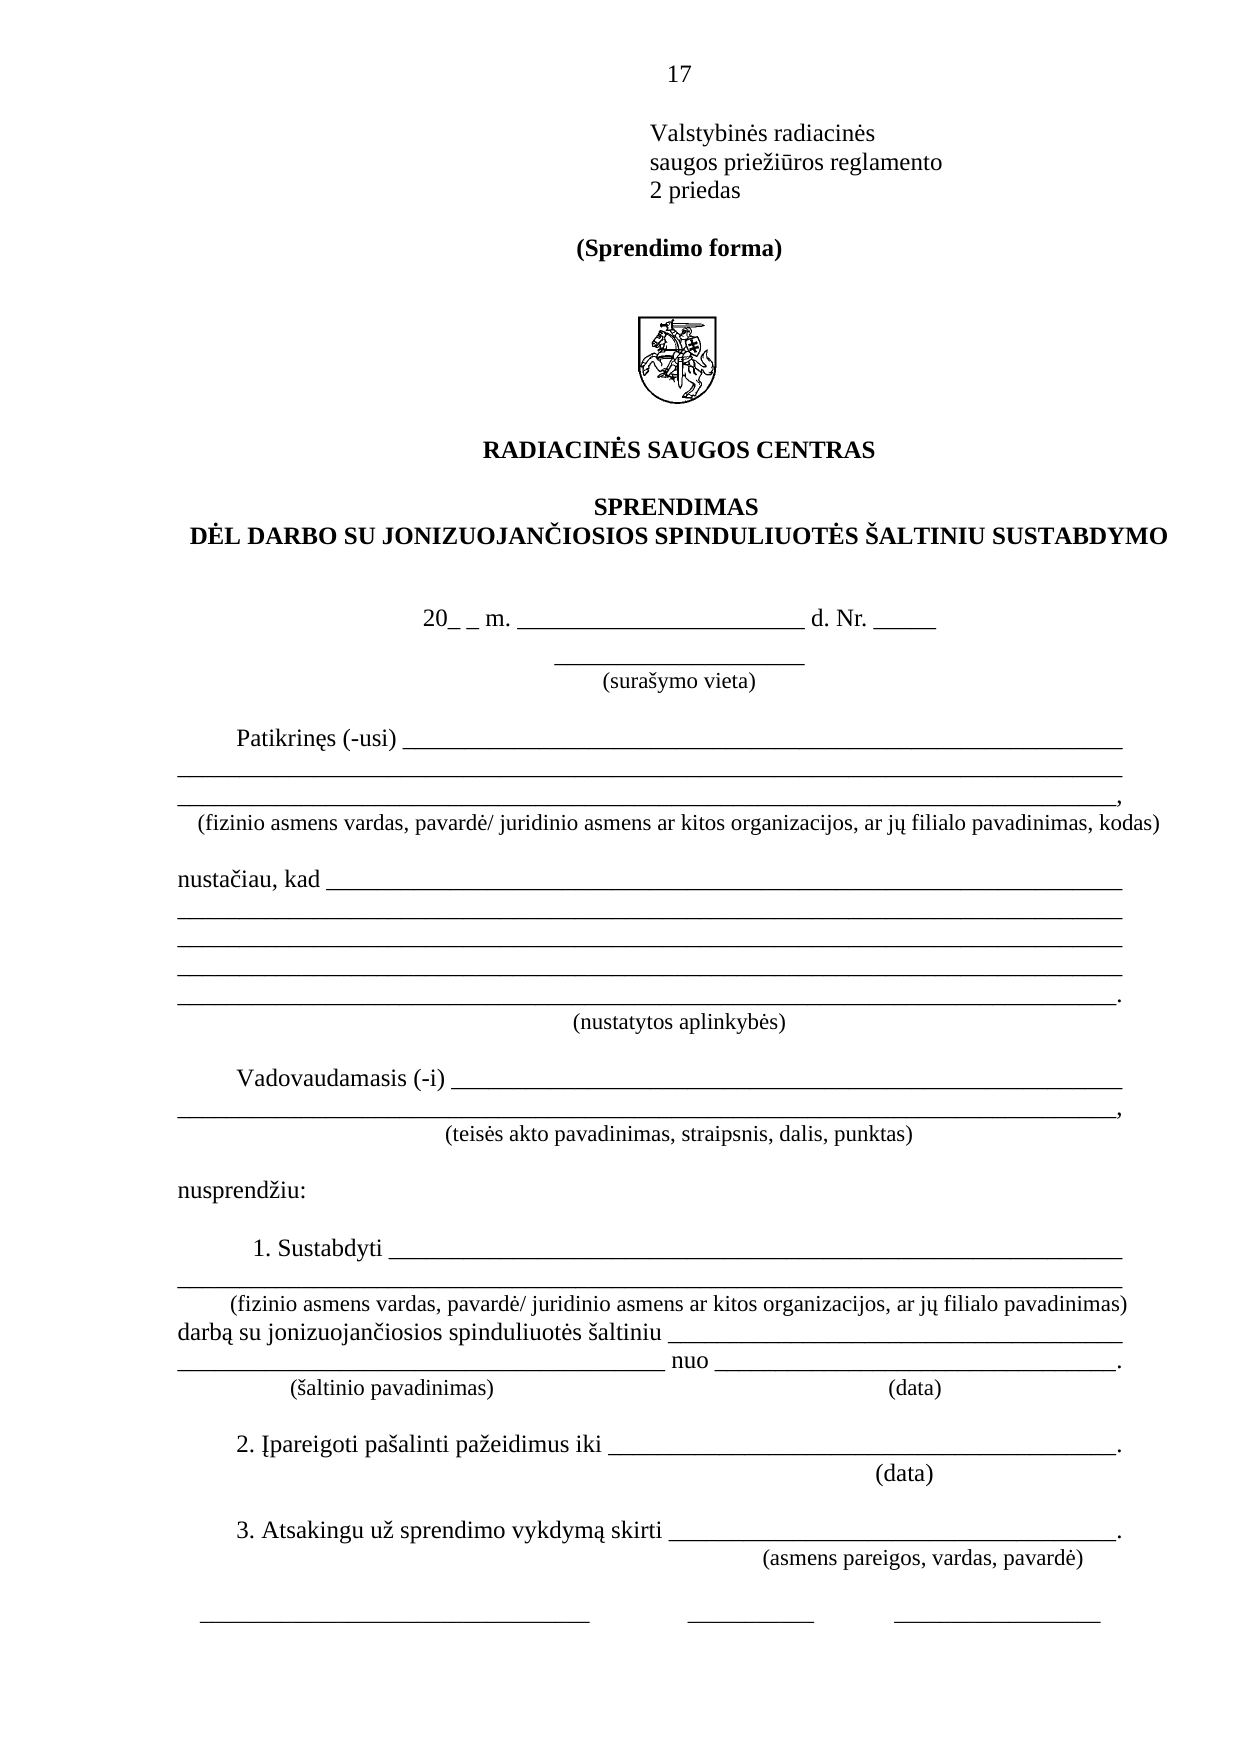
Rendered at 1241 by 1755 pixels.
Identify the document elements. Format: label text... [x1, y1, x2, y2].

text (Sprendimo forma) [177, 233, 1181, 262]
text nusprendžiu: [177, 1175, 1181, 1204]
text saugos priežiūros reglamento [649, 147, 1181, 176]
text (teisės akto pavadinimas, straipsnis, dalis, punktas) [177, 1120, 1181, 1147]
text 3. Atsakingu už sprendimo vykdymą skirti . [177, 1516, 1181, 1544]
table_header [839, 1600, 863, 1636]
text _ , [177, 1092, 1181, 1120]
text 20_ _ m. _______________________ d. Nr. _____ [177, 603, 1181, 631]
text (herbas) [177, 291, 1181, 406]
text _ . [177, 979, 1181, 1008]
table_header [639, 1600, 663, 1636]
subtitle Patikrinęs (-usi) [177, 723, 1181, 751]
table_header __________________ [863, 1600, 1132, 1636]
text Vadovaudamasis (-i) [177, 1063, 1181, 1092]
text (surašymo vieta) [177, 667, 1181, 694]
text SPRENDIMAS DĖL DARBO SU JONIZUOJANČIOSIOS SPINDULIUOTĖS ŠALTINIU SUSTABDYMO [177, 492, 1181, 550]
text _ [177, 893, 1181, 921]
text 2. Įpareigoti pašalinti pažeidimus iki . [177, 1429, 1181, 1458]
text (fizinio asmens vardas, pavardė/ juridinio asmens ar kitos organizacijos, ar jų filialo pavadinimas, kodas) [177, 809, 1181, 835]
text ____________________ [177, 639, 1181, 667]
text (šaltinio pavadinimas) (data) [290, 1374, 1181, 1401]
text Valstybinės radiacinės [649, 118, 1181, 147]
text 2 priedas [649, 176, 1181, 204]
text nustačiau, kad [177, 864, 1181, 893]
table_header __________________________________ [189, 1600, 638, 1636]
table_header ___________ [663, 1600, 838, 1636]
text darbą su jonizuojančiosios spinduliuotės šaltiniu [177, 1317, 1181, 1346]
text (data) [627, 1458, 1181, 1487]
text (asmens pareigos, vardas, pavardė) [665, 1544, 1181, 1571]
text _ [177, 950, 1181, 979]
text _ [177, 1262, 1181, 1290]
text RADIACINĖS SAUGOS CENTRAS [177, 435, 1181, 464]
text (fizinio asmens vardas, pavardė/ juridinio asmens ar kitos organizacijos, ar jų filialo pavadinimas) [177, 1290, 1181, 1317]
text _ , [177, 780, 1181, 809]
text _ [177, 921, 1181, 950]
text 1. Sustabdyti [177, 1233, 1181, 1262]
text (nustatytos aplinkybės) [177, 1008, 1181, 1034]
text _______________________________________ nuo . [177, 1346, 1181, 1374]
text _ [177, 751, 1181, 780]
